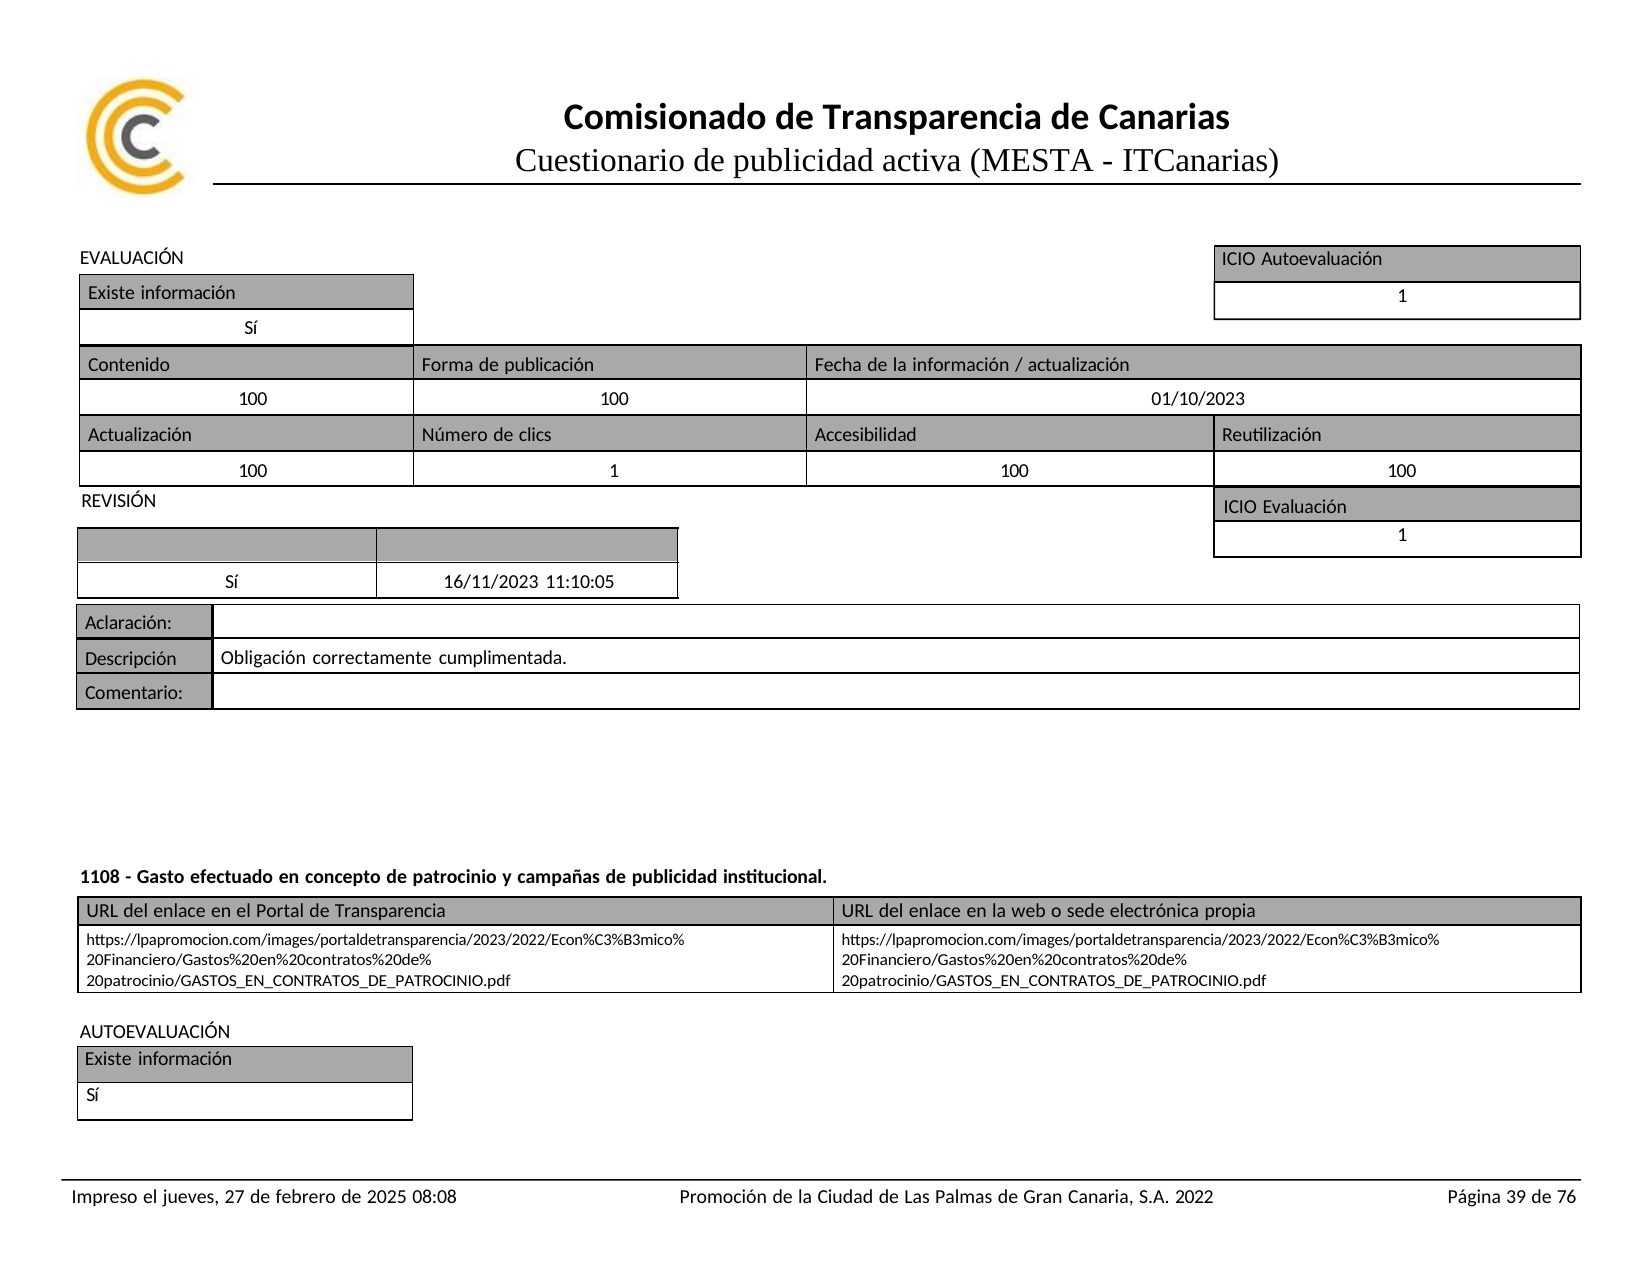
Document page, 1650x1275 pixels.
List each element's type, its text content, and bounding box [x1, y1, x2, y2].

table_header Aclaración: [77, 605, 211, 637]
table_header Existe información [80, 275, 413, 308]
table_cell 100 [414, 380, 806, 414]
text EVALUACIÓN [1581, 245, 1612, 269]
table_header URL del enlace en el Portal de Transparencia [79, 898, 833, 924]
table_cell https://lpapromocion.com/images/portaldetransparencia/2023/2022/Econ%C3%B3mico% 20Financiero/Gastos%20en%20contratos%20de% 20patrocinio/GASTOS_EN_CONTRATOS_DE_PATROCINIO.pdf [79, 926, 833, 992]
table_cell 16/11/2023 11:10:05 [377, 563, 677, 597]
text 1108 - Gasto efectuado en concepto de patrocinio y campañas de publicidad institucional. [79, 864, 1612, 888]
table_cell https://lpapromocion.com/images/portaldetransparencia/2023/2022/Econ%C3%B3mico% 20Financiero/Gastos%20en%20contratos%20de% 20patrocinio/GASTOS_EN_CONTRATOS_DE_PATROCINIO.pdf [834, 926, 1580, 992]
table_cell ICIO Evaluación [1215, 488, 1580, 520]
table_cell 100 [80, 380, 413, 414]
table_cell Contenido [80, 347, 413, 378]
table_cell 100 [1215, 452, 1580, 485]
table_cell 1 [414, 452, 806, 485]
text AUTOEVALUACIÓN [79, 1019, 1612, 1043]
table_cell Reutilización [1215, 416, 1580, 450]
table_cell 100 [807, 452, 1213, 485]
table_cell Obligación correctamente cumplimentada. [214, 639, 1579, 672]
table_header [78, 529, 376, 561]
table_cell [214, 674, 1579, 708]
table_cell 01/10/2023 [807, 380, 1580, 414]
table_cell Accesibilidad [807, 416, 1213, 450]
table_cell REVISIÓN Revisado Fecha de revisión [80, 487, 1213, 556]
table_header URL del enlace en la web o sede electrónica propia [834, 898, 1580, 924]
table_cell Sí [78, 563, 376, 597]
table_header 1 [414, 274, 1581, 344]
table_cell Descripción [77, 640, 211, 672]
table_header [377, 529, 677, 561]
text EVALUACIÓN [79, 245, 1214, 269]
table_header [214, 605, 1579, 637]
table_cell Sí [80, 310, 413, 344]
table_cell Forma de publicación [414, 346, 806, 378]
table_cell Número de clics [414, 416, 806, 450]
table_cell Fecha de la información / actualización [807, 346, 1580, 378]
table_cell Comentario: [77, 674, 211, 708]
table_cell Actualización [80, 416, 413, 450]
text EVALUACIÓN [70, 527, 684, 602]
table_cell 100 [80, 452, 413, 485]
table_cell 1 [1215, 522, 1580, 556]
